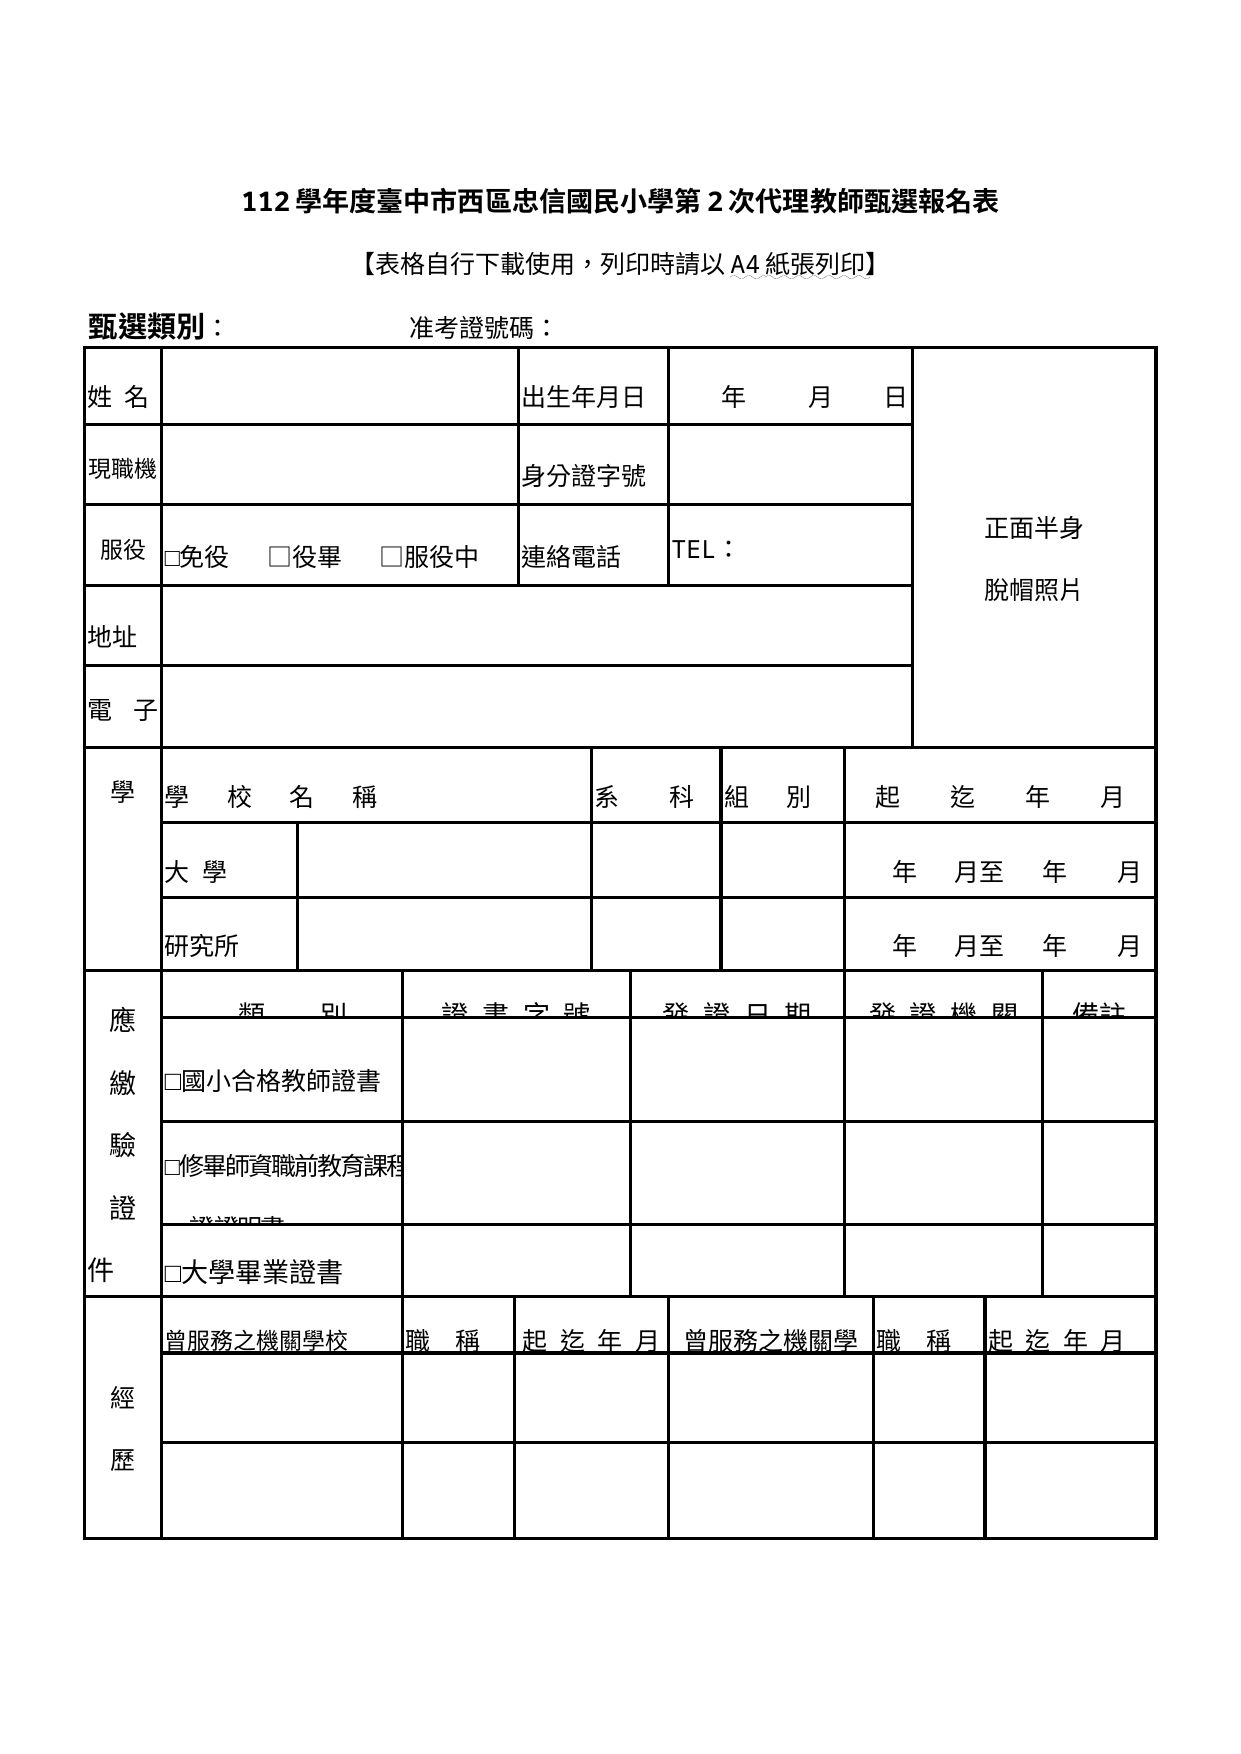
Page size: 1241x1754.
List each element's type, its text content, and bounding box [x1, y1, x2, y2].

table_cell □大學畢業證書 [163, 1226, 401, 1295]
table_cell [723, 899, 843, 969]
table_cell 組 別 [723, 749, 843, 821]
table_cell [404, 1444, 513, 1537]
table_cell 研究所 [163, 899, 296, 969]
table_cell 應 繳 驗 證 件 [86, 972, 160, 1295]
table_cell 職 稱 [404, 1298, 513, 1351]
table_header [163, 349, 517, 422]
table_cell [516, 1355, 667, 1441]
table_cell [404, 1226, 629, 1295]
table_cell 電子郵件 [86, 667, 160, 746]
table_cell 學 校 名 稱 [163, 749, 590, 821]
table_cell 年 月至 年 月 [846, 899, 1154, 969]
table_cell [163, 587, 911, 664]
table_cell [632, 1123, 843, 1223]
table_cell [875, 1355, 983, 1441]
table_cell 曾服務之機關學校 [163, 1298, 401, 1351]
table_cell [593, 899, 719, 969]
table_cell 起 迄 年 月 [987, 1298, 1154, 1351]
table_cell [299, 899, 590, 969]
table_header 正面半身 脫帽照片 [914, 349, 1154, 746]
table_cell 起 迄 年 月 [516, 1298, 667, 1351]
table_cell [163, 426, 517, 503]
table_cell [846, 1123, 1041, 1223]
table_cell [404, 1123, 629, 1223]
table_cell 現職機關學校 [86, 426, 160, 503]
table_cell [163, 1444, 401, 1537]
table_cell □免役 □役畢 □服役中 [163, 506, 517, 584]
table_cell 經 歷 [86, 1298, 160, 1537]
table_cell [670, 426, 911, 503]
table_cell [516, 1444, 667, 1537]
table_cell [670, 1355, 872, 1441]
table_cell 連絡電話 [520, 506, 667, 584]
table_cell [163, 1355, 401, 1441]
table_header 姓 名 [86, 349, 160, 422]
table_cell [1044, 1123, 1154, 1223]
table_cell [593, 824, 719, 896]
table_cell [404, 1355, 513, 1441]
table_cell [404, 1019, 629, 1120]
text 【表格自行下載使用，列印時請以A4紙張列印】 [89, 221, 1152, 283]
table_header 出生年月日 [520, 349, 667, 422]
table_cell [846, 1019, 1041, 1120]
table_cell 年 月至 年 月 [846, 824, 1154, 896]
table_cell [987, 1355, 1154, 1441]
table_cell 系 科 [593, 749, 719, 821]
table_cell 地址 [86, 587, 160, 664]
table_cell □修畢師資職前教育課程證證明書 [163, 1123, 401, 1223]
table_cell [875, 1444, 983, 1537]
table_cell 起 迄 年 月 [846, 749, 1154, 821]
table_cell 職 稱 [875, 1298, 983, 1351]
table_cell [670, 1444, 872, 1537]
table_cell [632, 1226, 843, 1295]
table_cell [987, 1444, 1154, 1537]
table_cell 大 學 [163, 824, 296, 896]
text 甄選類別： 准考證號碼： [89, 283, 1152, 346]
table_cell 類 別 [163, 972, 401, 1016]
table_cell □國小合格教師證書 [163, 1019, 401, 1120]
table_cell [1044, 1019, 1154, 1120]
table_cell TEL： 手機： [670, 506, 911, 584]
table_cell [299, 824, 590, 896]
table_cell 服役 情形 [86, 506, 160, 584]
table_cell [163, 667, 911, 746]
table_cell [632, 1019, 843, 1120]
table_cell 證 書 字 號 [404, 972, 629, 1016]
table_cell 曾服務之機關學校 [670, 1298, 872, 1351]
table_cell 備註 [1044, 972, 1154, 1016]
table_cell [1044, 1226, 1154, 1295]
table_cell [723, 824, 843, 896]
table_cell [846, 1226, 1041, 1295]
table_cell 身分證字號 [520, 426, 667, 503]
table_cell 發 證 日 期 [632, 972, 843, 1016]
table_cell 發 證 機 關 [846, 972, 1041, 1016]
text 112學年度臺中市西區忠信國民小學第2次代理教師甄選報名表 [89, 158, 1152, 221]
table_cell 學 歷 [86, 749, 160, 969]
table_header 年 月 日 [670, 349, 911, 422]
